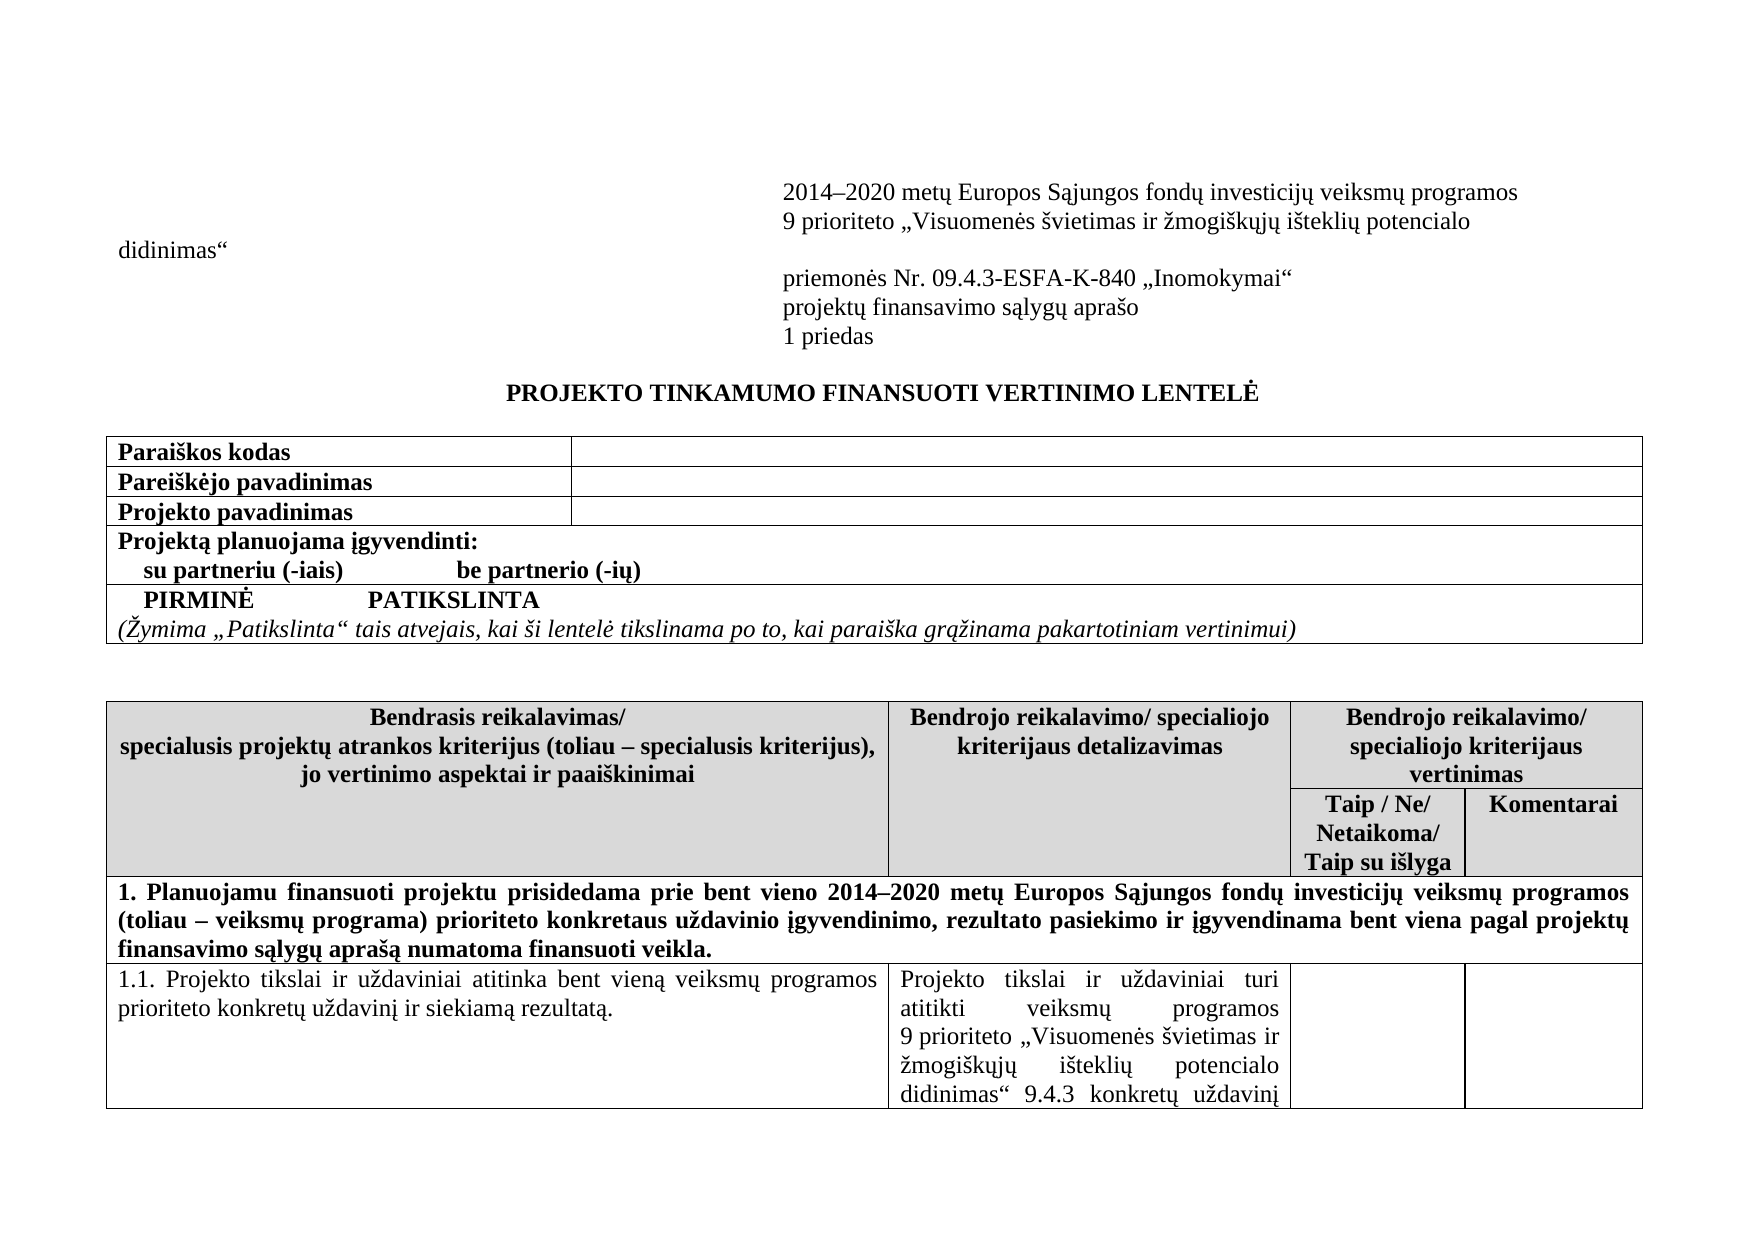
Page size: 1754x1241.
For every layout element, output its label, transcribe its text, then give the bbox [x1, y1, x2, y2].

table_cell Projektą planuojama įgyvendinti:  su partneriu (-iais)  be partnerio (-ių) [107, 526, 1642, 584]
table_cell Projekto tikslai ir uždaviniai turi atitikti veiksmų programos 9 prioriteto „Visuomenės švietimas ir žmogiškųjų išteklių potencialo didinimas“ 9.4.3 konkretų uždavinį [889, 964, 1290, 1108]
table_cell [1466, 964, 1642, 1108]
table_header [572, 437, 1642, 466]
table_cell 1. Planuojamu finansuoti projektu prisidedama prie bent vieno 2014–2020 metų Europos Sąjungos fondų investicijų veiksmų programos (toliau – veiksmų programa) prioriteto konkretaus uždavinio įgyvendinimo, rezultato pasiekimo ir įgyvendinama bent viena pagal projektų finansavimo sąlygų aprašą numatoma finansuoti veikla. [107, 877, 1642, 963]
table_header Bendrojo reikalavimo/ specialiojo kriterijaus vertinimas [1291, 702, 1642, 788]
table_cell Komentarai [1466, 789, 1642, 876]
table_cell Projekto pavadinimas [107, 497, 571, 525]
table_cell Taip / Ne/ Netaikoma/ Taip su išlyga [1291, 789, 1464, 876]
table_header Bendrasis reikalavimas/ specialusis projektų atrankos kriterijus (toliau – specialusis kriterijus), jo vertinimo aspektai ir paaiškinimai [107, 702, 888, 876]
table_cell  PIRMINĖ PATIKSLINTA (Žymima „Patikslinta“ tais atvejais, kai ši lentelė tikslinama po to, kai paraiška grąžinama pakartotiniam vertinimui) [107, 585, 1642, 642]
table_cell [572, 497, 1642, 525]
text 2014–2020 metų Europos Sąjungos fondų investicijų veiksmų programos [118, 177, 1577, 206]
text projektų finansavimo sąlygų aprašo [118, 292, 1577, 321]
table_header Bendrojo reikalavimo/ specialiojo kriterijaus detalizavimas [889, 702, 1290, 876]
table_cell Pareiškėjo pavadinimas [107, 467, 571, 496]
table_cell [1291, 964, 1464, 1108]
text PROJEKTO TINKAMUMO FINANSUOTI VERTINIMO LENTELĖ [118, 378, 1577, 407]
table_cell 1.1. Projekto tikslai ir uždaviniai atitinka bent vieną veiksmų programos prioriteto konkretų uždavinį ir siekiamą rezultatą. [107, 964, 888, 1108]
text 9 prioriteto „Visuomenės švietimas ir žmogiškųjų išteklių potencialo didinimas“ [118, 206, 1577, 263]
text priemonės Nr. 09.4.3-ESFA-K-840 „Inomokymai“ [118, 263, 1577, 292]
table_header Paraiškos kodas [107, 437, 571, 466]
text 1 priedas [118, 321, 1577, 350]
table_cell [572, 467, 1642, 496]
